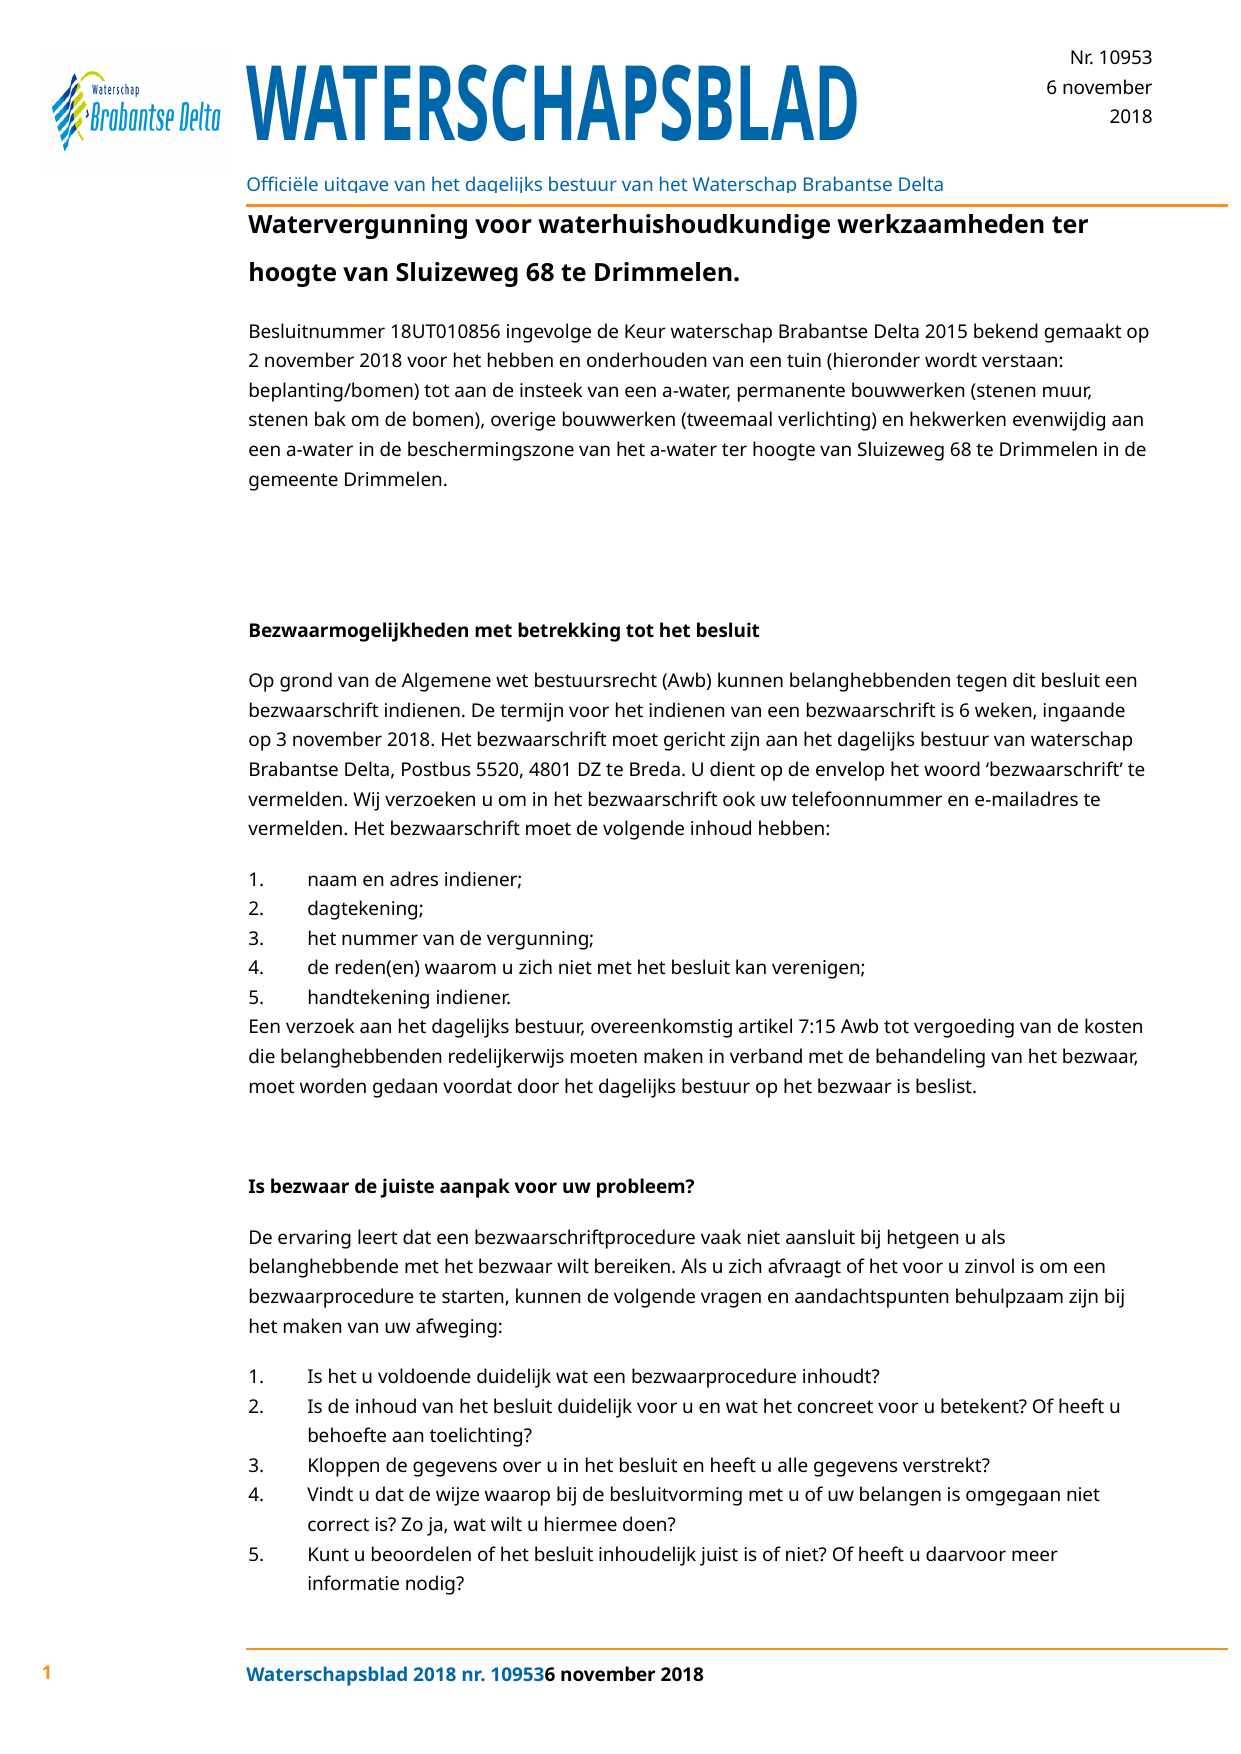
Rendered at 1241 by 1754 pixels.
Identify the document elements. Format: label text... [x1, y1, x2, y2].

list Is het u voldoende duidelijk wat een bezwaarprocedure inhoudt? [248, 1363, 1152, 1389]
list naam en adres indiener; [248, 866, 1152, 892]
text Bezwaarmogelijkheden met betrekking tot het besluit [248, 617, 1152, 643]
list Kunt u beoordelen of het besluit inhoudelijk juist is of niet? Of heeft u daarvoor meer informatie nodig? [248, 1541, 1152, 1596]
list Vindt u dat de wijze waarop bij de besluitvorming met u of uw belangen is omgegaan niet correct is? Zo ja, wat wilt u hiermee doen? [248, 1482, 1152, 1537]
list de reden(en) waarom u zich niet met het besluit kan verenigen; [248, 954, 1152, 980]
text Watervergunning voor waterhuishoudkundige werkzaamheden ter hoogte van Sluizeweg 68 te Drimmelen. [248, 207, 1152, 288]
text Op grond van de Algemene wet bestuursrecht (Awb) kunnen belanghebbenden tegen dit besluit een bezwaarschrift indienen. De termijn voor het indienen van een bezwaarschrift is 6 weken, ingaande op 3 november 2018. Het bezwaarschrift moet gericht zijn aan het dagelijks bestuur van waterschap Brabantse Delta, Postbus 5520, 4801 DZ te Breda. U dient op de envelop het woord ‘bezwaarschrift’ te vermelden. Wij verzoeken u om in het bezwaarschrift ook uw telefoonnummer en e‑mailadres te vermelden. Het bezwaarschrift moet de volgende inhoud hebben: [248, 667, 1152, 841]
text Is bezwaar de juiste aanpak voor uw probleem? [248, 1174, 1152, 1199]
text De ervaring leert dat een bezwaarschriftprocedure vaak niet aansluit bij hetgeen u als belanghebbende met het bezwaar wilt bereiken. Als u zich afvraagt of het voor u zinvol is om een bezwaarprocedure te starten, kunnen de volgende vragen en aandachtspunten behulpzaam zijn bij het maken van uw afweging: [248, 1224, 1152, 1339]
list Kloppen de gegevens over u in het besluit en heeft u alle gegevens verstrekt? [248, 1452, 1152, 1478]
list het nummer van de vergunning; [248, 925, 1152, 951]
text Een verzoek aan het dagelijks bestuur, overeenkomstig artikel 7:15 Awb tot vergoeding van de kosten die belanghebbenden redelijkerwijs moeten maken in verband met de behandeling van het bezwaar, moet worden gedaan voordat door het dagelijks bestuur op het bezwaar is beslist. [248, 1014, 1152, 1099]
text Besluitnummer 18UT010856 ingevolge de Keur waterschap Brabantse Delta 2015 bekend gemaakt op 2 november 2018 voor het hebben en onderhouden van een tuin (hieronder wordt verstaan: beplanting/bomen) tot aan de insteek van een a-water, permanente bouwwerken (stenen muur, stenen bak om de bomen), overige bouwwerken (tweemaal verlichting) en hekwerken evenwijdig aan een a-water in de beschermingszone van het a-water ter hoogte van Sluizeweg 68 te Drimmelen in de gemeente Drimmelen. [248, 318, 1152, 492]
list handtekening indiener. [248, 984, 1152, 1010]
picture [41, 47, 231, 172]
list Is de inhoud van het besluit duidelijk voor u en wat het concreet voor u betekent? Of heeft u behoefte aan toelichting? [248, 1393, 1152, 1448]
list dagtekening; [248, 895, 1152, 921]
